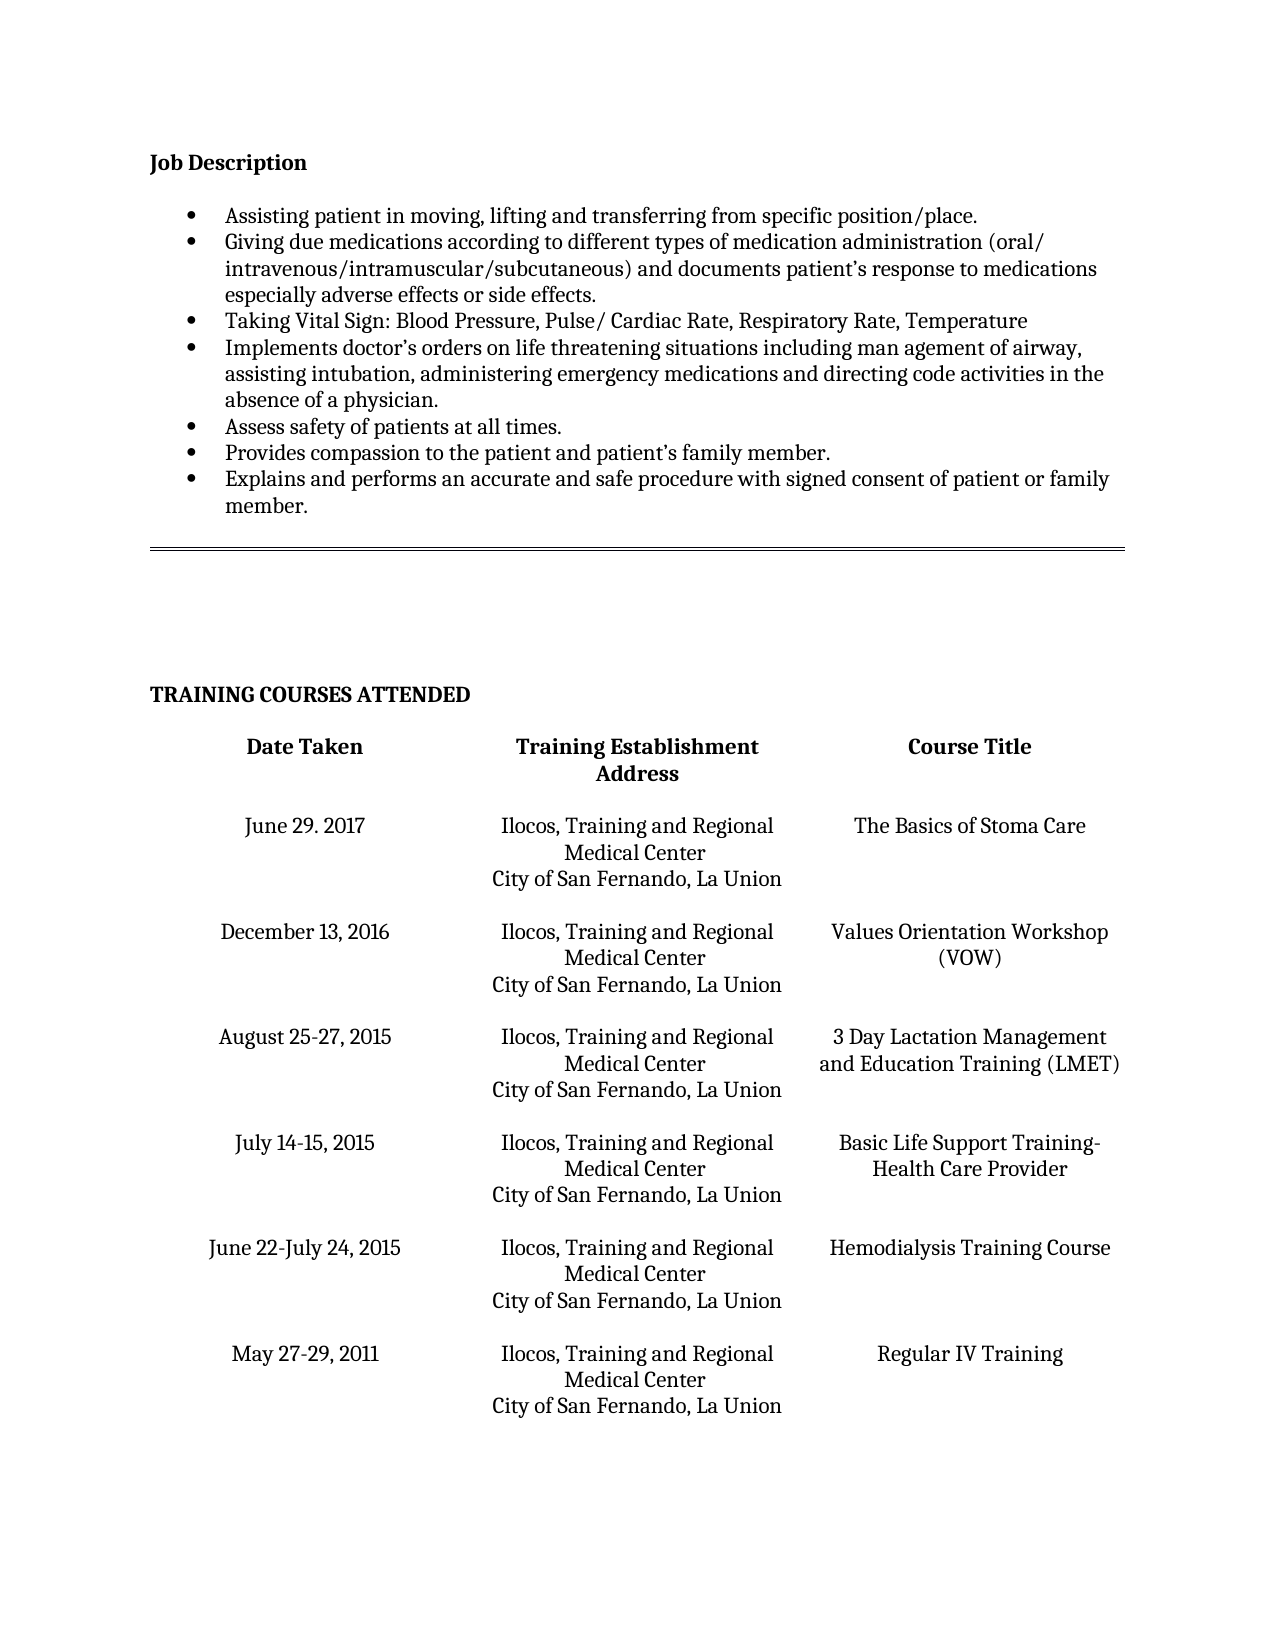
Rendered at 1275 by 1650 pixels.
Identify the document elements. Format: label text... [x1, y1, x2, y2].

table_header Training Establishment Address Ilocos, Training and Regional Medical Center City of San Fernando, La Union Ilocos, Training and Regional Medical Center City of San Fernando, La Union Ilocos, Training and Regional Medical Center City of San Fernando, La Union Ilocos, Training and Regional Medical Center City of San Fernando, La Union Ilocos, Training and Regional Medical Center City of San Fernando, La Union Ilocos, Training and Regional Medical Center City of San Fernando, La Union [471, 734, 804, 1498]
table_header Course Title The Basics of Stoma Care Values Orientation Workshop (VOW) 3 Day Lactation Management and Education Training (LMET) Basic Life Support Training-Health Care Provider Hemodialysis Training Course Regular IV Training [804, 734, 1136, 1498]
table_header Date Taken June 29. 2017 December 13, 2016 August 25-27, 2015 July 14-15, 2015 June 22-July 24, 2015 May 27-29, 2011 [139, 734, 471, 1498]
text TRAINING COURSES ATTENDED [150, 681, 1125, 708]
table_header Job Description Assisting patient in moving, lifting and transferring from specific position/place. Giving due medications according to different types of medication administration (oral/ intravenous/intramuscular/subcutaneous) and documents patient’s response to medications especially adverse effects or side effects. Taking Vital Sign: Blood Pressure, Pulse/ Cardiac Rate, Respiratory Rate, Temperature Implements doctor’s orders on life threatening situations including man agement of airway, assisting intubation, administering emergency medications and directing code activities in the absence of a physician. Assess safety of patients at all times. Provides compassion to the patient and patient’s family member. Explains and performs an accurate and safe procedure with signed consent of patient or family member. [139, 150, 1148, 519]
